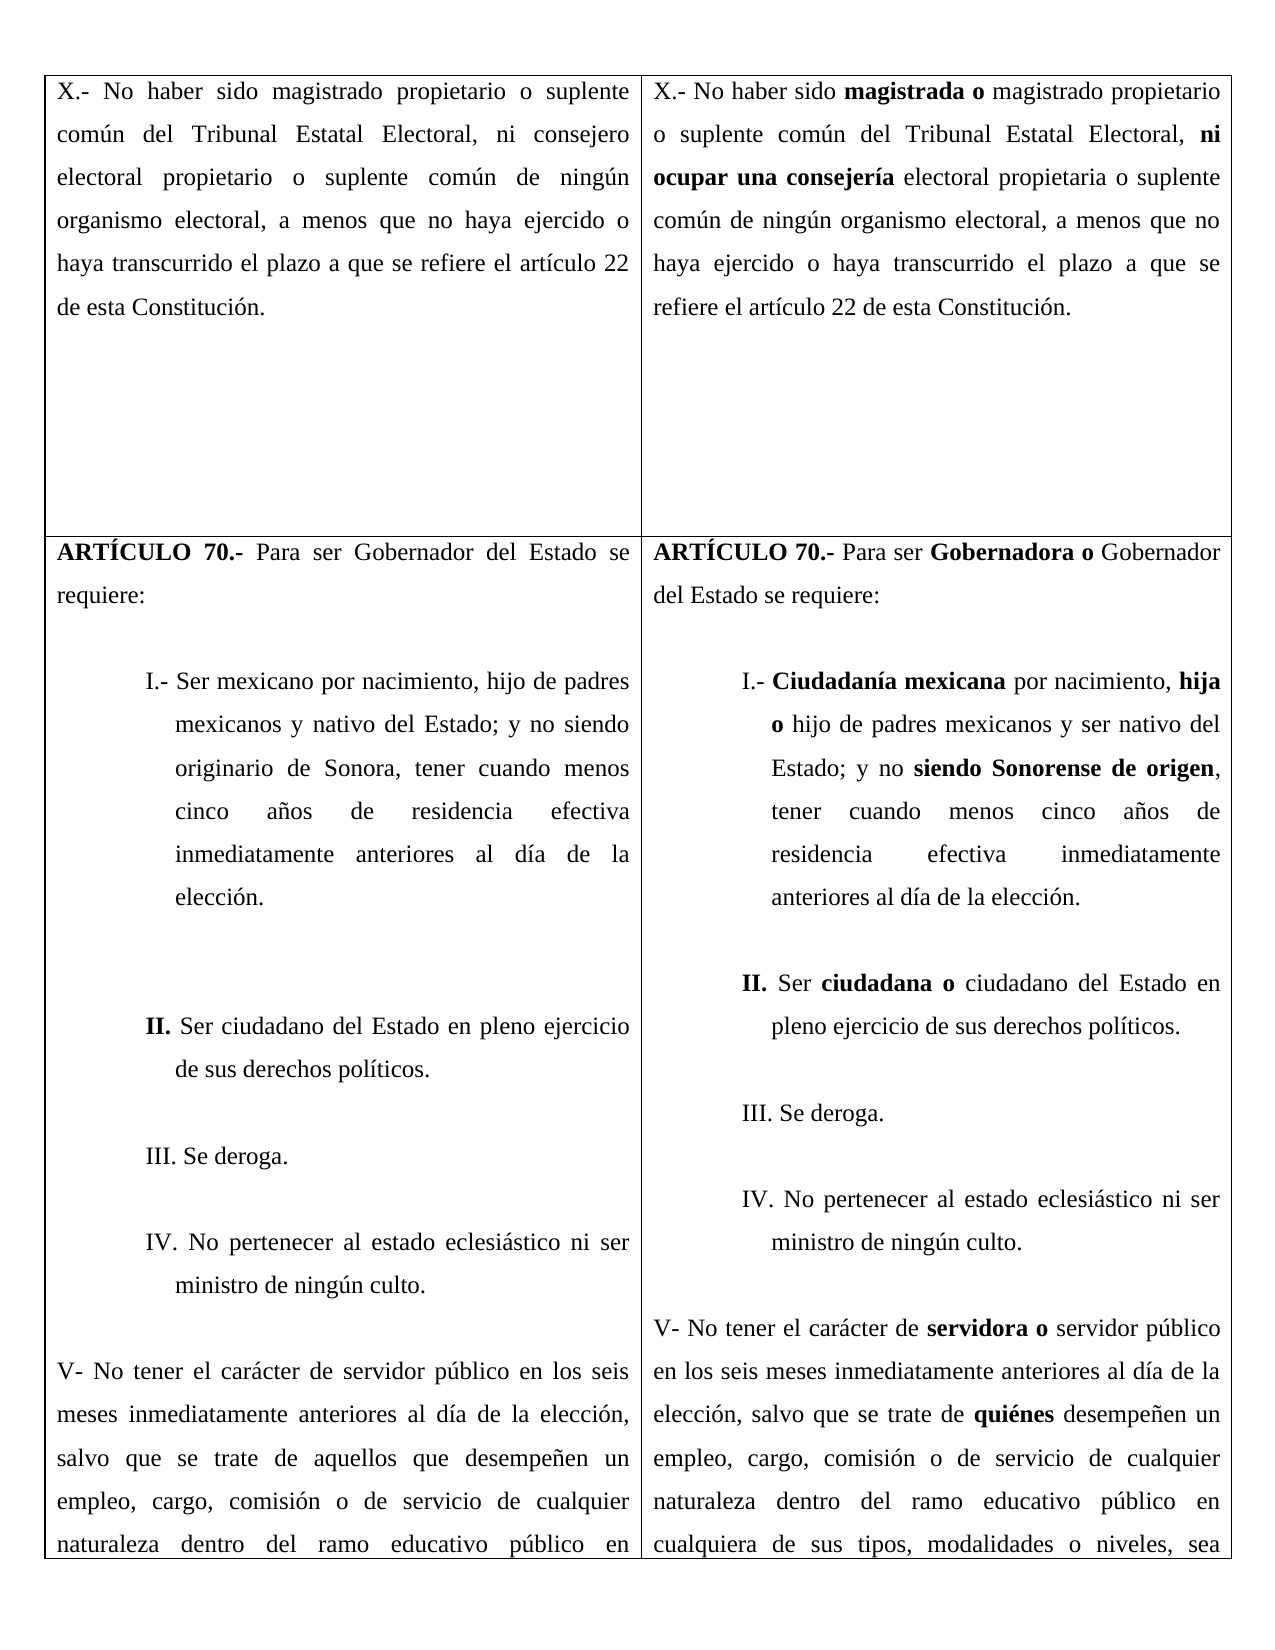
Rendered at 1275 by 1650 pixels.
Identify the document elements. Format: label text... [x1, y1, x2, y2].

table_cell ARTÍCULO 70.- Para ser Gobernador del Estado se requiere: I.- Ser mexicano por nacimiento, hijo de padres mexicanos y nativo del Estado; y no siendo originario de Sonora, tener cuando menos cinco años de residencia efectiva inmediatamente anteriores al día de la elección. II. Ser ciudadano del Estado en pleno ejercicio de sus derechos políticos. III. Se deroga. IV. No pertenecer al estado eclesiástico ni ser ministro de ningún culto. V- No tener el carácter de servidor público en los seis meses inmediatamente anteriores al día de la elección, salvo que se trate de aquellos que desempeñen un empleo, cargo, comisión o de servicio de cualquier naturaleza dentro del ramo educativo público en [46, 537, 641, 1558]
table_cell ARTÍCULO 33.- Para ser Diputado Propietario o Suplente al Congreso del Estado se requiere: I.- I. Ser ciudadano sonorense en ejercicio de sus derechos políticos. II.- Se deroga. III.- Tener vecindad y residencia efectiva dentro del distrito electoral correspondiente, excepto en el caso de municipios que abarquen dos o mas distritos electorales en su demarcación, caso en el cual bastará con acreditar la vecindad y residencia en dicho municipio para contender por el cargo de diputado en cualquiera de los distritos que lo integran. La vecindad y residencia a que se refiere esta fracción deberá de ser, cuando menos, de dos años inmediatamente anteriores al día de la elección. IV.- No haber sido Gobernador del Estado dentro del periodo en que se efectúe la elección, aún cuando se hubiere separado definitivamente de su puesto. V.- No tener el carácter de servidor público, dentro de los noventa días inmediatamente anteriores al día de la elección, salvo que se trate de reelección del cargo o de aquellos que desempeñen un empleo, cargo, comisión o de servicio de cualquier naturaleza dentro del ramo educativo público en cualquiera de sus tipos, modalidades o niveles, sea municipal, estatal o federal. VI.- No pertenecer al estado eclesiástico, ni ser ministro de ningún culto religioso. VII.- No haber sido Diputado Propietario durante cuatro periodos consecutivos al año en que se efectúe la elección. VIII.- No haber sido Diputado o Senador Propietario del Congreso de la Unión, a menos que se separe de dicho cargo, noventa días antes al día de la elección. IX.- No haber sido condenado por la comisión de un delito intencional, salvo que el antecedente penal hubiere prescrito. X.- No haber sido magistrado propietario o suplente común del Tribunal Estatal Electoral, ni consejero electoral propietario o suplente común de ningún organismo electoral, a menos que no haya ejercido o haya transcurrido el plazo a que se refiere el artículo 22 de esta Constitución. [46, 76, 641, 536]
table_cell ARTÍCULO 70.- Para ser Gobernadora o Gobernador del Estado se requiere: I.- Ciudadanía mexicana por nacimiento, hija o hijo de padres mexicanos y ser nativo del Estado; y no siendo Sonorense de origen, tener cuando menos cinco años de residencia efectiva inmediatamente anteriores al día de la elección. II. Ser ciudadana o ciudadano del Estado en pleno ejercicio de sus derechos políticos. III. Se deroga. IV. No pertenecer al estado eclesiástico ni ser ministro de ningún culto. V- No tener el carácter de servidora o servidor público en los seis meses inmediatamente anteriores al día de la elección, salvo que se trate de quiénes desempeñen un empleo, cargo, comisión o de servicio de cualquier naturaleza dentro del ramo educativo público en cualquiera de sus tipos, modalidades o niveles, sea [642, 537, 1231, 1558]
table_cell ARTÍCULO 33.- Para ser Diputada o Diputado Propietario o Suplente al Congreso del Estado se requiere: I.- I. Ser ciudadana o ciudadano sonorense en ejercicio de sus derechos políticos. II.- Se deroga. III.- Tener vecindad y residencia efectiva dentro del distrito electoral correspondiente, excepto en el caso de municipios que abarquen dos o mas distritos electorales en su demarcación, caso en el cual bastará con acreditar la vecindad y residencia en dicho municipio para contender por el cargo de diputación en cualquiera de los distritos que lo integran. La vecindad y residencia a que se refiere esta fracción deberá de ser, cuando menos, de dos años inmediatamente anteriores al día de la elección. IV.- No haber sido titular del Gobierno del Estado dentro del periodo en que se efectúe la elección, aún cuando se hubiere separado definitivamente de su puesto. V.- No tener el carácter de servidora o servidor público, dentro de los noventa días inmediatamente anteriores al día de la elección, salvo que se trate de reelección del cargo o de aquellos que desempeñen un empleo, cargo, comisión o de servicio de cualquier naturaleza dentro del ramo educativo público en cualquiera de sus tipos, modalidades o niveles, sea municipal, estatal o federal. VI.- No pertenecer al estado eclesiástico, ni ser ministro de ningún culto religioso. VII.- No haber sido Diputada o Diputado Propietario durante cuatro periodos consecutivos al año en que se efectúe la elección. VIII.- No haber ocupado una Diputación o Senaduría como Propietaria o Propietario del Congreso de la Unión, a menos que se separe de dicho cargo, noventa días antes al día de la elección. IX.- No haber recibido condena por la comisión de un delito intencional, salvo que el antecedente penal hubiere prescrito. X.- No haber sido magistrada o magistrado propietario o suplente común del Tribunal Estatal Electoral, ni ocupar una consejería electoral propietaria o suplente común de ningún organismo electoral, a menos que no haya ejercido o haya transcurrido el plazo a que se refiere el artículo 22 de esta Constitución. [642, 76, 1231, 536]
